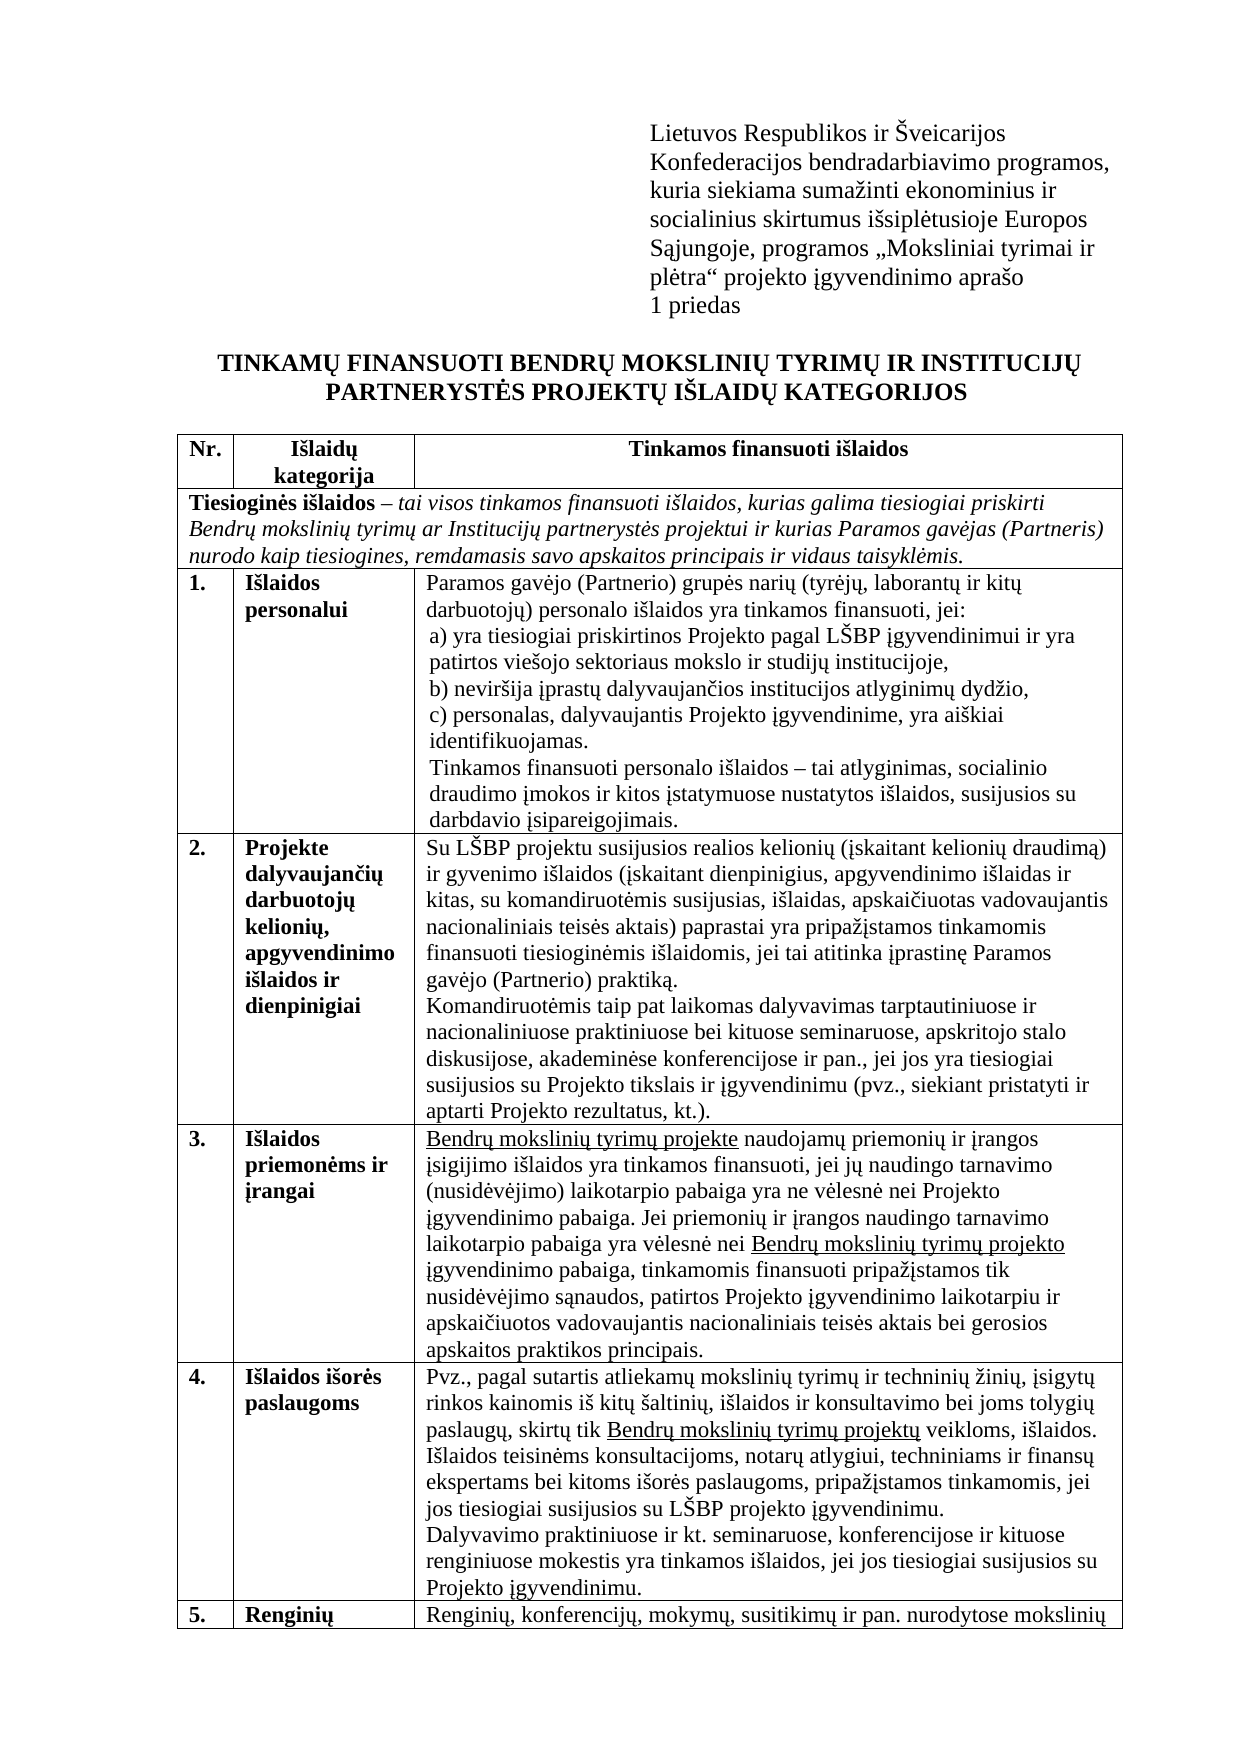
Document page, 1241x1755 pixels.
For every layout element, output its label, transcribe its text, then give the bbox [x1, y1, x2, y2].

table_cell Paramos gavėjo (Partnerio) grupės narių (tyrėjų, laborantų ir kitų darbuotojų) personalo išlaidos yra tinkamos finansuoti, jei: a) yra tiesiogiai priskirtinos Projekto pagal LŠBP įgyvendinimui ir yra patirtos viešojo sektoriaus mokslo ir studijų institucijoje, b) neviršija įprastų dalyvaujančios institucijos atlyginimų dydžio, c) personalas, dalyvaujantis Projekto įgyvendinime, yra aiškiai identifikuojamas. Tinkamos finansuoti personalo išlaidos – tai atlyginimas, socialinio draudimo įmokos ir kitos įstatymuose nustatytos išlaidos, susijusios su darbdavio įsipareigojimais. [415, 569, 1122, 833]
table_cell Projekte dalyvaujančių darbuotojų kelionių, apgyvendinimo išlaidos ir dienpinigiai [234, 834, 414, 1124]
text TINKAMŲ FINANSUOTI BENDRŲ MOKSLINIŲ TYRIMŲ IR INSTITUCIJŲ PARTNERYSTĖS PROJEKTŲ IŠLAIDŲ KATEGORIJOS [177, 348, 1122, 406]
table_cell Tiesioginės išlaidos – tai visos tinkamos finansuoti išlaidos, kurias galima tiesiogiai priskirti Bendrų mokslinių tyrimų ar Institucijų partnerystės projektui ir kurias Paramos gavėjas (Partneris) nurodo kaip tiesiogines, remdamasis savo apskaitos principais ir vidaus taisyklėmis. [178, 489, 1122, 568]
table_cell 2. [178, 834, 233, 1124]
table_cell 4. [178, 1363, 233, 1600]
table_cell Išlaidos priemonėms ir įrangai [234, 1125, 414, 1362]
table_cell Bendrų mokslinių tyrimų projekte naudojamų priemonių ir įrangos įsigijimo išlaidos yra tinkamos finansuoti, jei jų naudingo tarnavimo (nusidėvėjimo) laikotarpio pabaiga yra ne vėlesnė nei Projekto įgyvendinimo pabaiga. Jei priemonių ir įrangos naudingo tarnavimo laikotarpio pabaiga yra vėlesnė nei Bendrų mokslinių tyrimų projekto įgyvendinimo pabaiga, tinkamomis finansuoti pripažįstamos tik nusidėvėjimo sąnaudos, patirtos Projekto įgyvendinimo laikotarpiu ir apskaičiuotos vadovaujantis nacionaliniais teisės aktais bei gerosios apskaitos praktikos principais. [415, 1125, 1122, 1362]
table_cell Renginių [234, 1601, 414, 1628]
table_cell Išlaidos išorės paslaugoms [234, 1363, 414, 1600]
text socialinius skirtumus išsiplėtusioje Europos [649, 204, 1122, 233]
table_cell Su LŠBP projektu susijusios realios kelionių (įskaitant kelionių draudimą) ir gyvenimo išlaidos (įskaitant dienpinigius, apgyvendinimo išlaidas ir kitas, su komandiruotėmis susijusias, išlaidas, apskaičiuotas vadovaujantis nacionaliniais teisės aktais) paprastai yra pripažįstamos tinkamomis finansuoti tiesioginėmis išlaidomis, jei tai atitinka įprastinę Paramos gavėjo (Partnerio) praktiką. Komandiruotėmis taip pat laikomas dalyvavimas tarptautiniuose ir nacionaliniuose praktiniuose bei kituose seminaruose, apskritojo stalo diskusijose, akademinėse konferencijose ir pan., jei jos yra tiesiogiai susijusios su Projekto tikslais ir įgyvendinimu (pvz., siekiant pristatyti ir aptarti Projekto rezultatus, kt.). [415, 834, 1122, 1124]
table_header Išlaidų kategorija [234, 435, 414, 488]
text kuria siekiama sumažinti ekonominius ir [649, 176, 1122, 204]
table_cell 5. [178, 1601, 233, 1628]
text Lietuvos Respublikos ir Šveicarijos [649, 118, 1122, 147]
text Konfederacijos bendradarbiavimo programos, [649, 147, 1122, 176]
table_cell Išlaidos personalui [234, 569, 414, 833]
text plėtra“ projekto įgyvendinimo aprašo [649, 262, 1122, 291]
table_cell 1. [178, 569, 233, 833]
text Sąjungoje, programos „Moksliniai tyrimai ir [649, 233, 1122, 262]
table_cell Pvz., pagal sutartis atliekamų mokslinių tyrimų ir techninių žinių, įsigytų rinkos kainomis iš kitų šaltinių, išlaidos ir konsultavimo bei joms tolygių paslaugų, skirtų tik Bendrų mokslinių tyrimų projektų veikloms, išlaidos. Išlaidos teisinėms konsultacijoms, notarų atlygiui, techniniams ir finansų ekspertams bei kitoms išorės paslaugoms, pripažįstamos tinkamomis, jei jos tiesiogiai susijusios su LŠBP projekto įgyvendinimu. Dalyvavimo praktiniuose ir kt. seminaruose, konferencijose ir kituose renginiuose mokestis yra tinkamos išlaidos, jei jos tiesiogiai susijusios su Projekto įgyvendinimu. [415, 1363, 1122, 1600]
table_cell 3. [178, 1125, 233, 1362]
table_header Tinkamos finansuoti išlaidos [415, 435, 1122, 488]
text 1 priedas [649, 291, 1122, 319]
table_cell Renginių, konferencijų, mokymų, susitikimų ir pan. nurodytose mokslinių [415, 1601, 1122, 1628]
table_header Nr. [178, 435, 233, 488]
